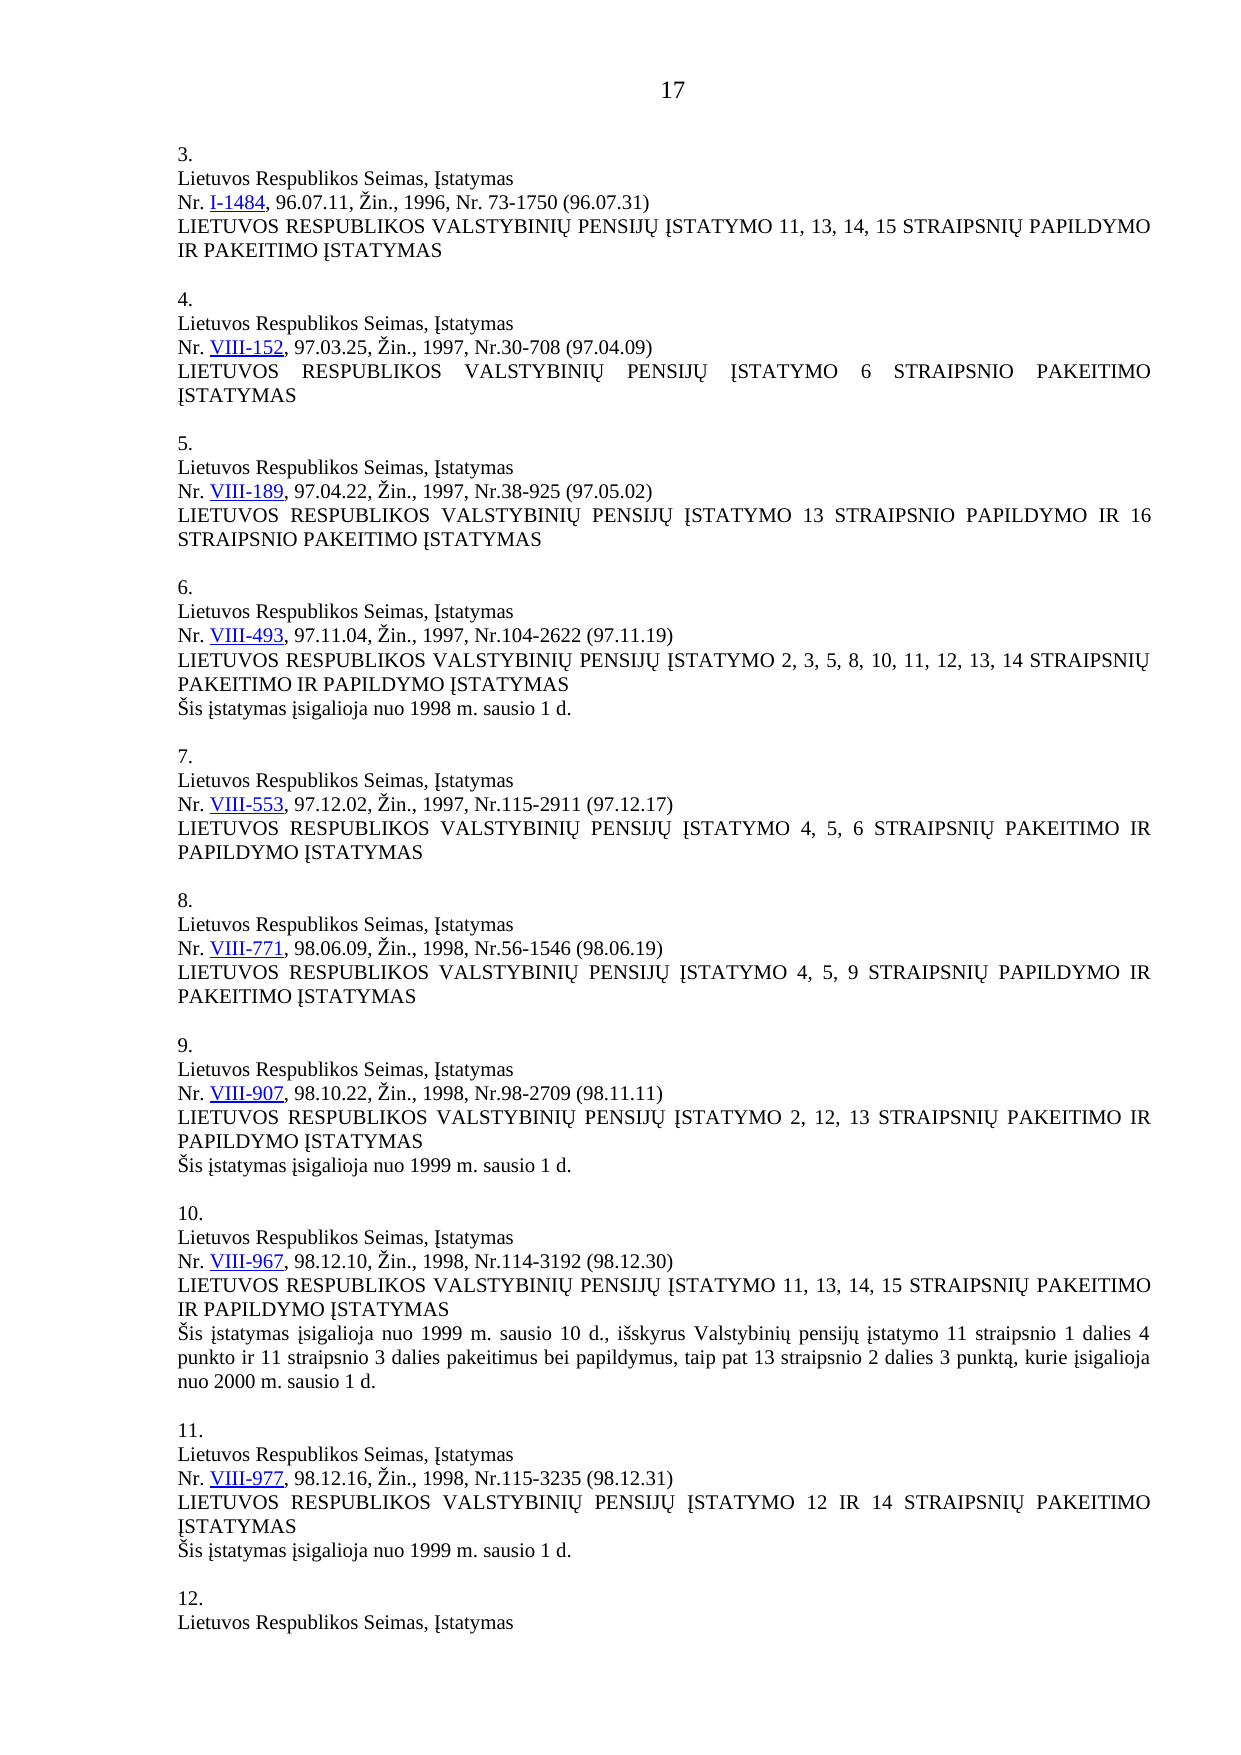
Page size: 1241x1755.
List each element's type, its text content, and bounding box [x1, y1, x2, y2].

text LIETUVOS RESPUBLIKOS VALSTYBINIŲ PENSIJŲ ĮSTATYMO 4, 5, 6 STRAIPSNIŲ PAKEITIMO IR PAPILDYMO ĮSTATYMAS [177, 816, 1152, 864]
text Nr. VIII-152, 97.03.25, Žin., 1997, Nr.30-708 (97.04.09) [177, 335, 1152, 359]
text Šis įstatymas įsigalioja nuo 1999 m. sausio 1 d. [177, 1153, 1154, 1177]
text Nr. VIII-553, 97.12.02, Žin., 1997, Nr.115-2911 (97.12.17) [177, 792, 1152, 816]
text 3. [177, 142, 1152, 166]
text Lietuvos Respublikos Seimas, Įstatymas [177, 166, 1152, 190]
text 9. [177, 1032, 1152, 1057]
text Nr. VIII-967, 98.12.10, Žin., 1998, Nr.114-3192 (98.12.30) [177, 1249, 1152, 1273]
text 6. [177, 575, 1152, 599]
text Nr. VIII-189, 97.04.22, Žin., 1997, Nr.38-925 (97.05.02) [177, 479, 1152, 503]
text LIETUVOS RESPUBLIKOS VALSTYBINIŲ PENSIJŲ ĮSTATYMO 2, 3, 5, 8, 10, 11, 12, 13, 14 STRAIPSNIŲ PAKEITIMO IR PAPILDYMO ĮSTATYMAS [177, 647, 1152, 696]
text Nr. VIII-771, 98.06.09, Žin., 1998, Nr.56-1546 (98.06.19) [177, 936, 1152, 960]
text Lietuvos Respublikos Seimas, Įstatymas [177, 1225, 1152, 1249]
text 8. [177, 888, 1152, 912]
text Lietuvos Respublikos Seimas, Įstatymas [177, 1610, 1152, 1634]
text LIETUVOS RESPUBLIKOS VALSTYBINIŲ PENSIJŲ ĮSTATYMO 11, 13, 14, 15 STRAIPSNIŲ PAKEITIMO IR PAPILDYMO ĮSTATYMAS [177, 1273, 1152, 1321]
text LIETUVOS RESPUBLIKOS VALSTYBINIŲ PENSIJŲ ĮSTATYMO 12 IR 14 STRAIPSNIŲ PAKEITIMO ĮSTATYMAS [177, 1490, 1152, 1538]
text 7. [177, 744, 1152, 768]
text Šis įstatymas įsigalioja nuo 1999 m. sausio 1 d. [177, 1538, 1152, 1562]
text Nr. VIII-907, 98.10.22, Žin., 1998, Nr.98-2709 (98.11.11) [177, 1081, 1152, 1105]
text Nr. VIII-493, 97.11.04, Žin., 1997, Nr.104-2622 (97.11.19) [177, 623, 1152, 647]
text LIETUVOS RESPUBLIKOS VALSTYBINIŲ PENSIJŲ ĮSTATYMO 11, 13, 14, 15 STRAIPSNIŲ PAPILDYMO IR PAKEITIMO ĮSTATYMAS [177, 214, 1152, 262]
text 11. [177, 1417, 1152, 1442]
text Nr. VIII-977, 98.12.16, Žin., 1998, Nr.115-3235 (98.12.31) [177, 1466, 1152, 1490]
text 10. [177, 1201, 1152, 1225]
text LIETUVOS RESPUBLIKOS VALSTYBINIŲ PENSIJŲ ĮSTATYMO 2, 12, 13 STRAIPSNIŲ PAKEITIMO IR PAPILDYMO ĮSTATYMAS [177, 1105, 1152, 1153]
text LIETUVOS RESPUBLIKOS VALSTYBINIŲ PENSIJŲ ĮSTATYMO 4, 5, 9 STRAIPSNIŲ PAPILDYMO IR PAKEITIMO ĮSTATYMAS [177, 960, 1152, 1008]
text LIETUVOS RESPUBLIKOS VALSTYBINIŲ PENSIJŲ ĮSTATYMO 6 STRAIPSNIO PAKEITIMO ĮSTATYMAS [177, 359, 1152, 407]
text Šis įstatymas įsigalioja nuo 1999 m. sausio 10 d., išskyrus Valstybinių pensijų įstatymo 11 straipsnio 1 dalies 4 punkto ir 11 straipsnio 3 dalies pakeitimus bei papildymus, taip pat 13 straipsnio 2 dalies 3 punktą, kurie įsigalioja nuo 2000 m. sausio 1 d. [177, 1321, 1152, 1393]
text Nr. I-1484, 96.07.11, Žin., 1996, Nr. 73-1750 (96.07.31) [177, 190, 1152, 214]
text Šis įstatymas įsigalioja nuo 1998 m. sausio 1 d. [177, 696, 1152, 720]
text 5. [177, 431, 1152, 455]
text Lietuvos Respublikos Seimas, Įstatymas [177, 912, 1152, 936]
text Lietuvos Respublikos Seimas, Įstatymas [177, 768, 1152, 792]
text Lietuvos Respublikos Seimas, Įstatymas [177, 311, 1152, 335]
text Lietuvos Respublikos Seimas, Įstatymas [177, 455, 1152, 479]
text LIETUVOS RESPUBLIKOS VALSTYBINIŲ PENSIJŲ ĮSTATYMO 13 STRAIPSNIO PAPILDYMO IR 16 STRAIPSNIO PAKEITIMO ĮSTATYMAS [177, 503, 1152, 551]
text Lietuvos Respublikos Seimas, Įstatymas [177, 1057, 1152, 1081]
text Lietuvos Respublikos Seimas, Įstatymas [177, 599, 1152, 623]
text 4. [177, 287, 1152, 311]
text 12. [177, 1586, 1152, 1610]
text Lietuvos Respublikos Seimas, Įstatymas [177, 1442, 1152, 1466]
